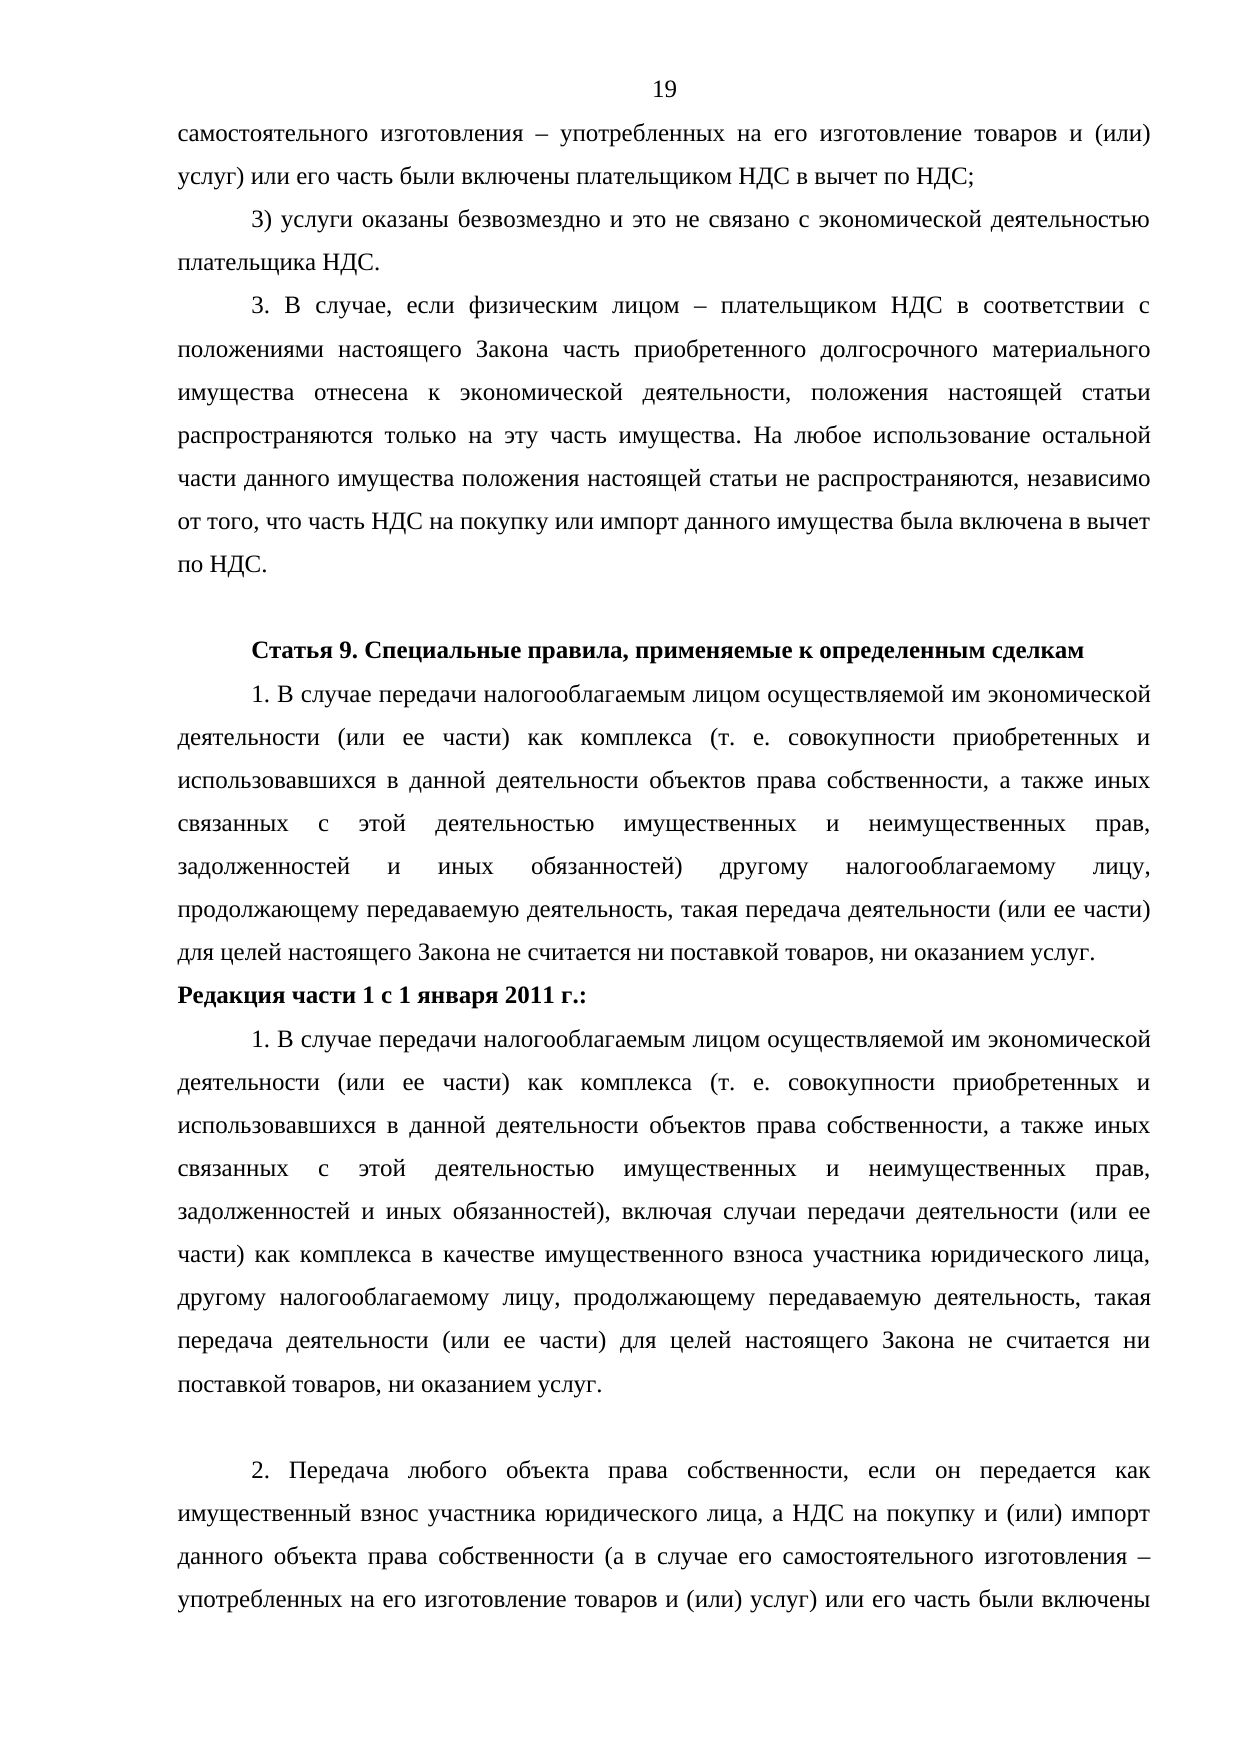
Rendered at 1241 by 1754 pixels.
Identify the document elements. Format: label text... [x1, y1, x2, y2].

text 1. В случае передачи налогооблагаемым лицом осуществляемой им экономической деятельности (или ее части) как комплекса (т. е. совокупности приобретенных и использовавшихся в данной деятельности объектов права собственности, а также иных связанных с этой деятельностью имущественных и неимущественных прав, задолженностей и иных обязанностей), включая случаи передачи деятельности (или ее части) как комплекса в качестве имущественного взноса участника юридического лица, другому налогооблагаемому лицу, продолжающему передаваемую деятельность, такая передача деятельности (или ее части) для целей настоящего Закона не считается ни поставкой товаров, ни оказанием услуг. [177, 1024, 1152, 1397]
text Статья 9. Специальные правила, применяемые к определенным сделкам [177, 636, 1152, 664]
text Редакция части 1 с 1 января 2011 г.: [177, 981, 1152, 1009]
text 3. В случае, если физическим лицом – плательщиком НДС в соответствии с положениями настоящего Закона часть приобретенного долгосрочного материального имущества отнесена к экономической деятельности, положения настоящей статьи распространяются только на эту часть имущества. На любое использование остальной части данного имущества положения настоящей статьи не распространяются, независимо от того, что часть НДС на покупку или импорт данного имущества была включена в вычет по НДС. [177, 291, 1152, 578]
text самостоятельного изготовления – употребленных на его изготовление товаров и (или) услуг) или его часть были включены плательщиком НДС в вычет по НДС; [177, 118, 1152, 190]
text 3) услуги оказаны безвозмездно и это не связано с экономической деятельностью плательщика НДС. [177, 204, 1152, 276]
text 1. В случае передачи налогооблагаемым лицом осуществляемой им экономической деятельности (или ее части) как комплекса (т. е. совокупности приобретенных и использовавшихся в данной деятельности объектов права собственности, а также иных связанных с этой деятельностью имущественных и неимущественных прав, задолженностей и иных обязанностей) другому налогооблагаемому лицу, продолжающему передаваемую деятельность, такая передача деятельности (или ее части) для целей настоящего Закона не считается ни поставкой товаров, ни оказанием услуг. [177, 679, 1152, 966]
text 2. Передача любого объекта права собственности, если он передается как имущественный взнос участника юридического лица, а НДС на покупку и (или) импорт данного объекта права собственности (а в случае его самостоятельного изготовления – употребленных на его изготовление товаров и (или) услуг) или его часть были включены [177, 1455, 1152, 1613]
